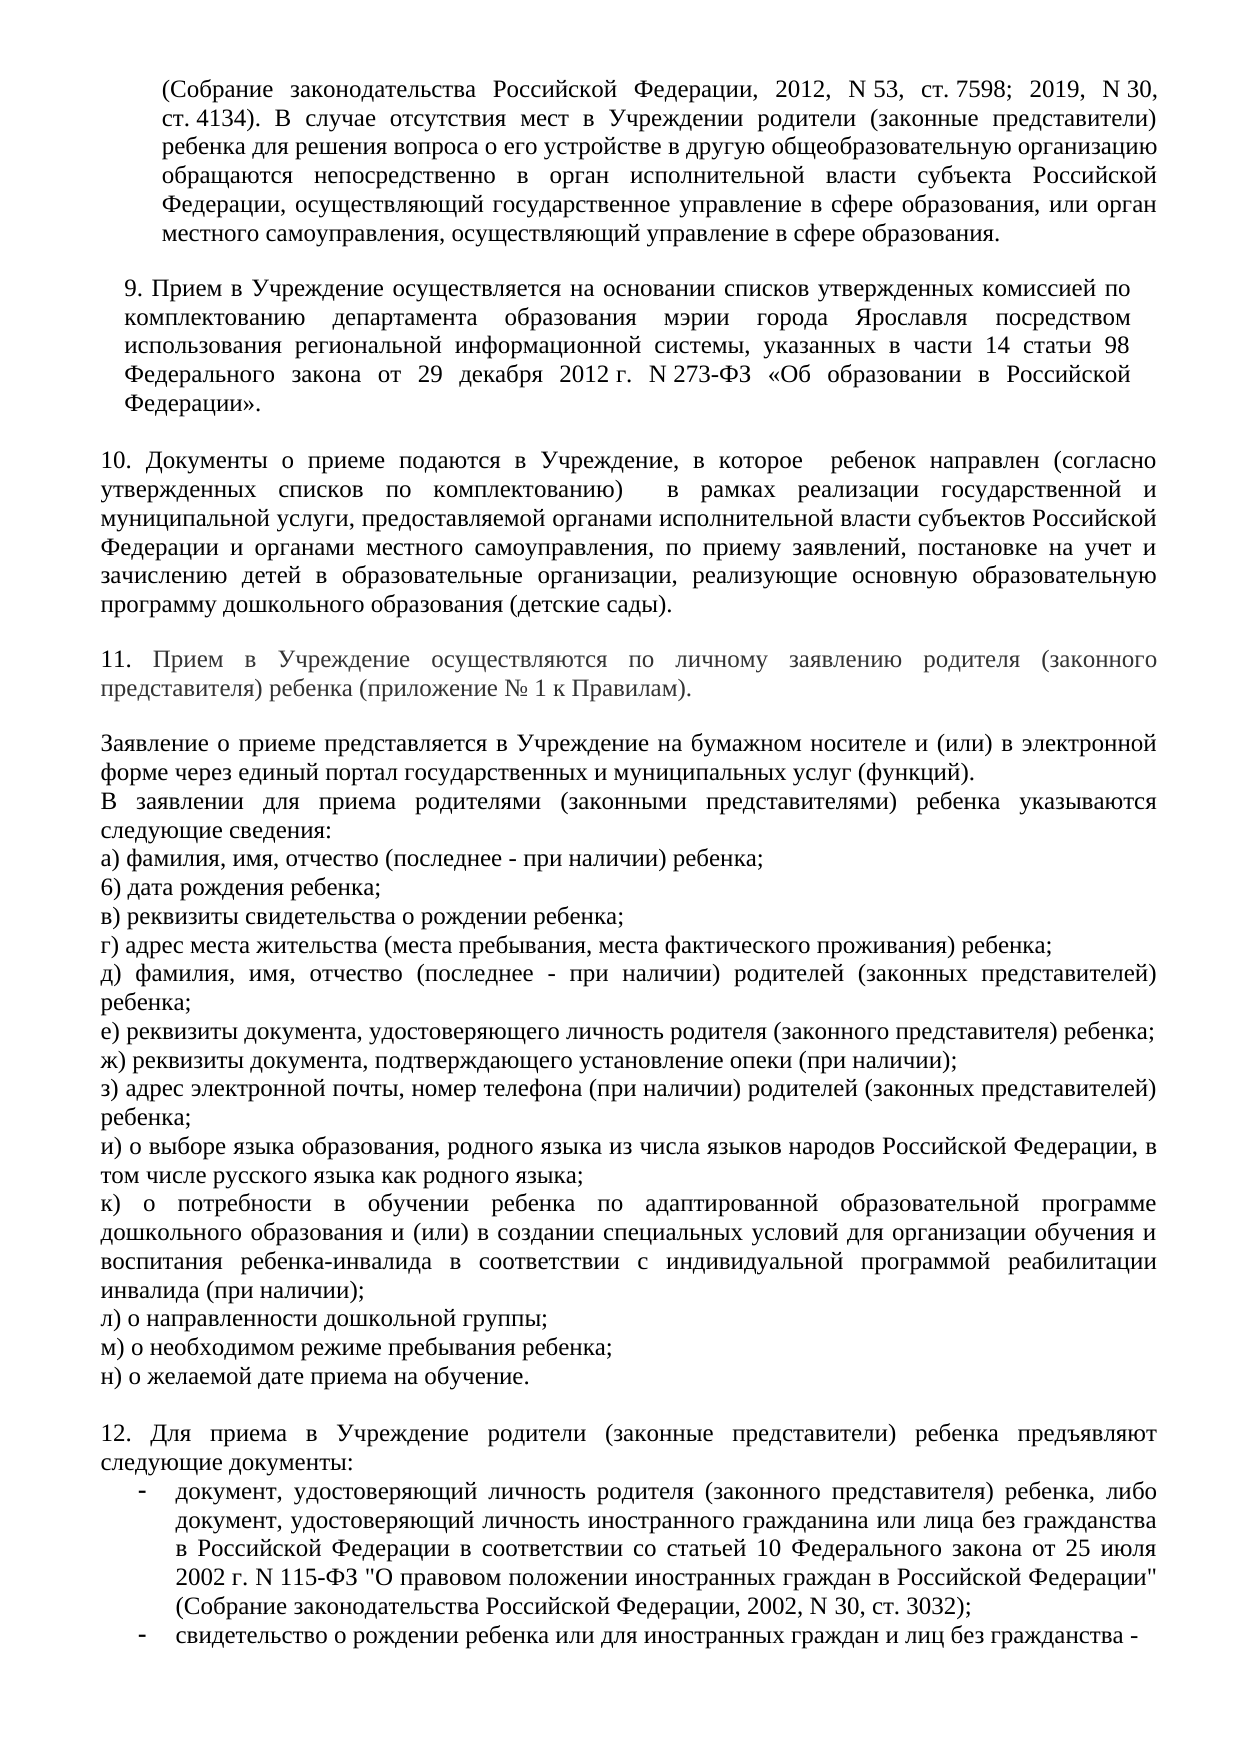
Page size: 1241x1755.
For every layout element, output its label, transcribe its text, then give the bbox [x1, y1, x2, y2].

text ж) реквизиты документа, подтверждающего установление опеки (при наличии); [100, 1045, 1158, 1073]
text к) о потребности в обучении ребенка по адаптированной образовательной программе дошкольного образования и (или) в создании специальных условий для организации обучения и воспитания ребенка-инвалида в соответствии с индивидуальной программой реабилитации инвалида (при наличии); [100, 1188, 1158, 1303]
text и) о выборе языка образования, родного языка из числа языков народов Российской Федерации, в том числе русского языка как родного языка; [100, 1131, 1158, 1188]
text Заявление о приеме представляется в Учреждение на бумажном носителе и (или) в электронной форме через единый портал государственных и муниципальных услуг (функций). [100, 728, 1158, 786]
text м) о необходимом режиме пребывания ребенка; [100, 1332, 1158, 1361]
text 9. Прием в Учреждение осуществляется на основании списков утвержденных комиссией по комплектованию департамента образования мэрии города Ярославля посредством использования региональной информационной системы, указанных в части 14 статьи 98 Федерального закона от 29 декабря 2012 г. N 273-ФЗ «Об образовании в Российской Федерации». [124, 273, 1131, 417]
text 6) дата рождения ребенка; [100, 872, 1158, 901]
text е) реквизиты документа, удостоверяющего личность родителя (законного представителя) ребенка; [100, 1016, 1158, 1045]
text В заявлении для приема родителями (законными представителями) ребенка указываются следующие сведения: [100, 786, 1158, 843]
text 10. Документы о приеме подаются в Учреждение, в которое ребенок направлен (согласно утвержденных списков по комплектованию) в рамках реализации государственной и муниципальной услуги, предоставляемой органами исполнительной власти субъектов Российской Федерации и органами местного самоуправления, по приему заявлений, постановке на учет и зачислению детей в образовательные организации, реализующие основную образовательную программу дошкольного образования (детские сады). [100, 445, 1158, 618]
text н) о желаемой дате приема на обучение. [100, 1361, 1158, 1390]
text з) адрес электронной почты, номер телефона (при наличии) родителей (законных представителей) ребенка; [100, 1073, 1158, 1131]
list свидетельство о рождении ребенка или для иностранных граждан и лиц без гражданства [138, 1620, 1158, 1648]
list (Собрание законодательства Российской Федерации, 2012, N 53, ст. 7598; 2019, N 30, ст. 4134). В случае отсутствия мест в Учреждении родители (законные представители) ребенка для решения вопроса о его устройстве в другую общеобразовательную организацию обращаются непосредственно в орган исполнительной власти субъекта Российской Федерации, осуществляющий государственное управление в сфере образования, или орган местного самоуправления, осуществляющий управление в сфере образования. [124, 74, 1158, 246]
text 12. Для приема в Учреждение родители (законные представители) ребенка предъявляют следующие документы: [100, 1418, 1158, 1476]
text в) реквизиты свидетельства о рождении ребенка; [100, 901, 1158, 930]
text д) фамилия, имя, отчество (последнее - при наличии) родителей (законных представителей) ребенка; [100, 958, 1158, 1016]
list документ, удостоверяющий личность родителя (законного представителя) ребенка, либо документ, удостоверяющий личность иностранного гражданина или лица без гражданства в Российской Федерации в соответствии со статьей 10 Федерального закона от 25 июля 2002 г. N 115-ФЗ "О правовом положении иностранных граждан в Российской Федерации" (Собрание законодательства Российской Федерации, 2002, N 30, ст. 3032); [138, 1476, 1158, 1620]
text 11. Прием в Учреждение осуществляются по личному заявлению родителя (законного представителя) ребенка (приложение № 1 к Правилам). [100, 644, 1158, 702]
text г) адрес места жительства (места пребывания, места фактического проживания) ребенка; [100, 930, 1158, 958]
text л) о направленности дошкольной группы; [100, 1303, 1158, 1332]
text а) фамилия, имя, отчество (последнее - при наличии) ребенка; [100, 843, 1158, 872]
